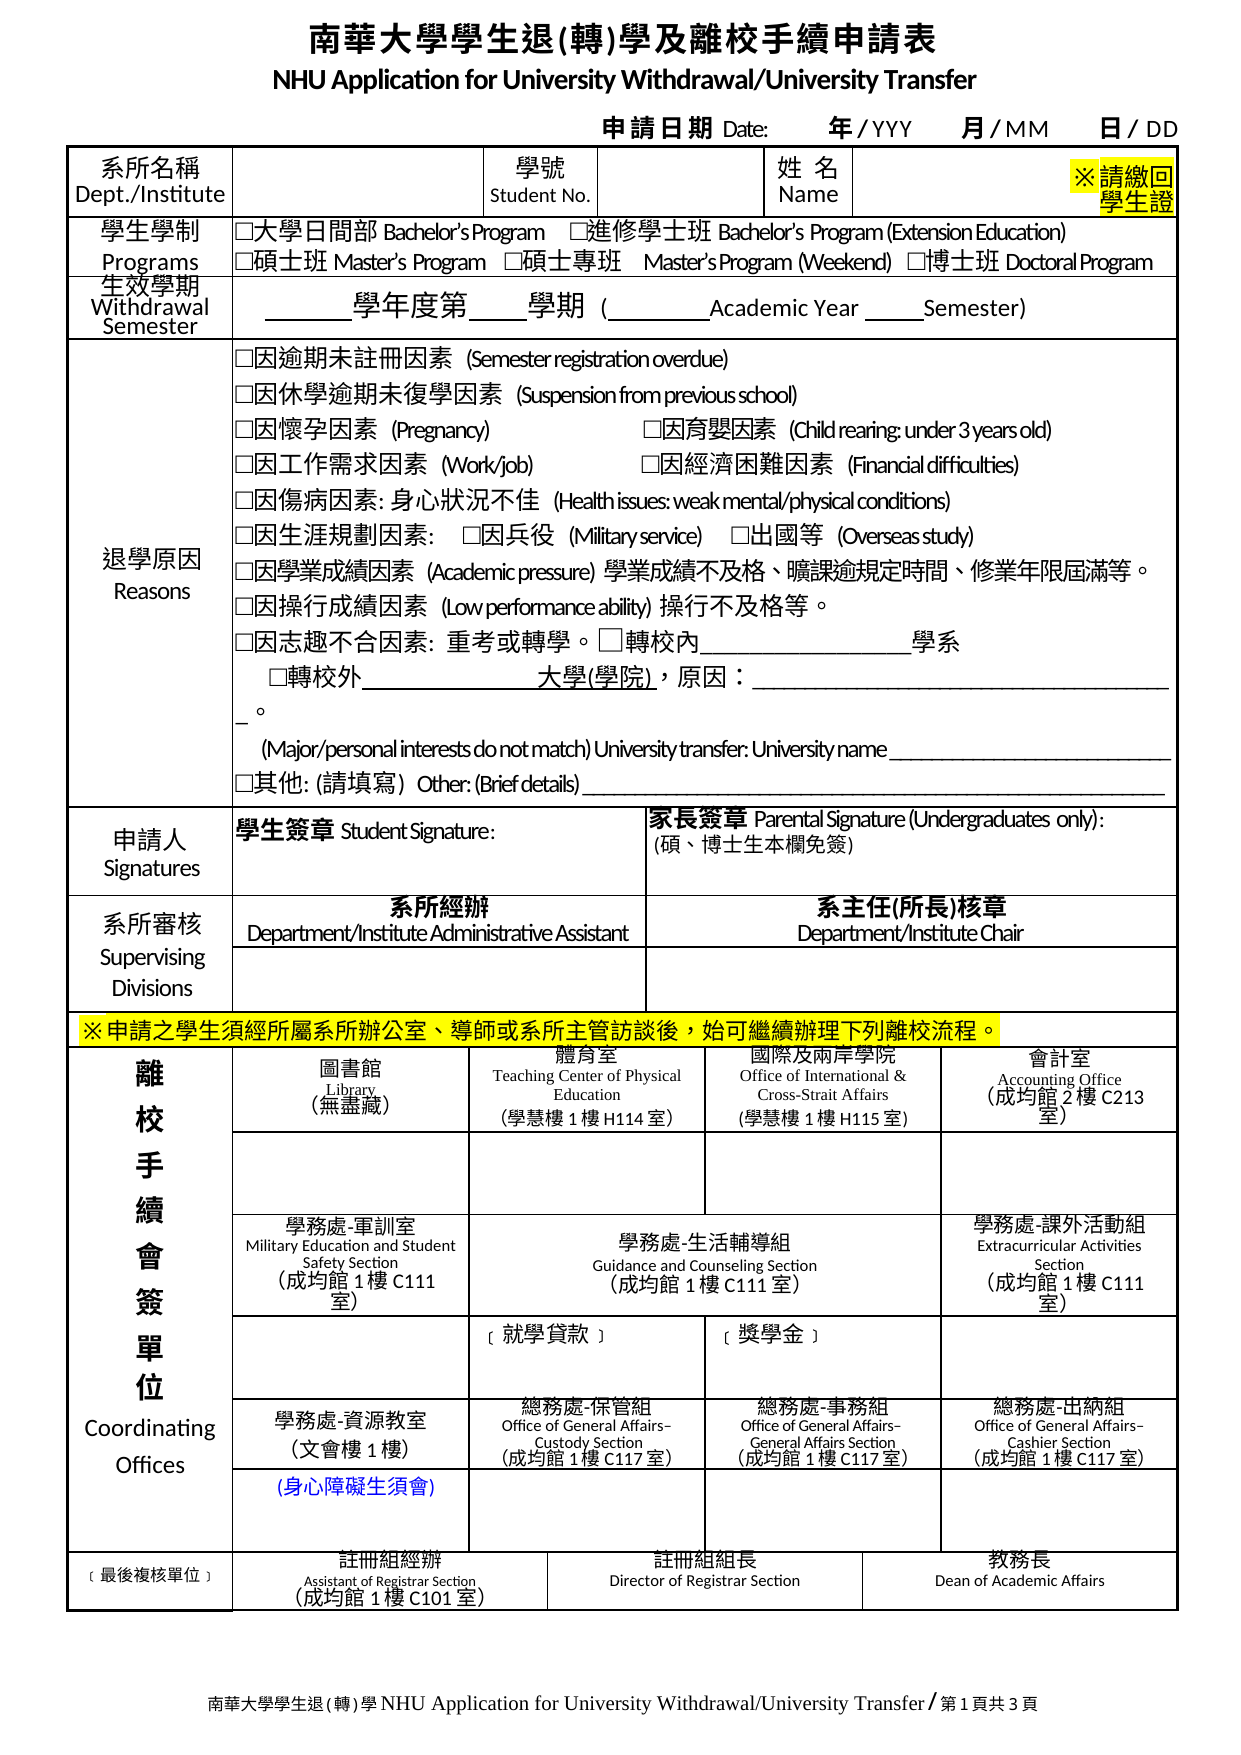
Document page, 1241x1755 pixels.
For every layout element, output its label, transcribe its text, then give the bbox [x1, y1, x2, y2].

table_cell □因逾期未註冊因素 (Semester registration overdue) □因休學逾期未復學因素 (Suspension from previous school) □因懷孕因素 (Pregnancy) □因育嬰因素 (Child rearing: under 3 years old) □因工作需求因素 (Work/job) □因經濟困難因素 (Financial difficulties) □因傷病因素: 身心狀況不佳 (Health issues: weak mental/physical conditions) □因生涯規劃因素: □因兵役 (Military service) □出國等 (Overseas study) □因學業成績因素 (Academic pressure) 學業成績不及格、曠課逾規定時間、修業年限屆滿等。 □因操行成績因素 (Low performance ability) 操行不及格等。 □因志趣不合因素: 重考或轉學。□轉校內_________________學系 □轉校外 大學(學院)，原因：_________________________________________。 (Major/personal interests do not match) University transfer: University name ___________________________ □其他: (請填寫) Other: (Brief details) ________________________________________________________ [233, 340, 1176, 806]
table_cell [706, 1470, 940, 1551]
table_cell 教務長 Dean of Academic Affairs [863, 1553, 1176, 1609]
table_cell ※申請之學生須經所屬系所辦公室、導師或系所主管訪談後，始可繼續辦理下列離校流程。 [69, 1013, 1176, 1046]
table_cell ﹝獎學金﹞ [706, 1317, 940, 1398]
table_cell [233, 1317, 468, 1398]
table_cell 系主任(所長)核章 Department/Institute Chair [647, 896, 1176, 946]
table_cell [942, 1470, 1176, 1551]
table_cell 註冊組組長 Director of Registrar Section [548, 1553, 862, 1609]
table_header [598, 148, 763, 216]
table_cell (身心障礙生須會) [233, 1470, 468, 1551]
table_header 姓 名Name [765, 148, 852, 216]
table_cell 學務處-軍訓室 Military Education and Student Safety Section （成均館1樓C111室） [233, 1215, 468, 1315]
table_cell 離 校 手 續 會 簽 單 位 Coordinating Offices [69, 1048, 232, 1551]
table_header [233, 148, 483, 216]
table_cell 學務處-資源教室 （文會樓1樓） [233, 1400, 468, 1468]
table_header 系所名稱 Dept./Institute [69, 148, 232, 216]
table_cell 家長簽章Parental Signature (Undergraduates only): (碩、博士生本欄免簽) [647, 808, 1176, 894]
table_cell □大學日間部Bachelor’s Program □進修學士班Bachelor’s Program (Extension Education) □碩士班Master’s Program □碩士專班 Master’s Program (Weekend) □博士班Doctoral Program [233, 218, 1176, 276]
table_header 學號 Student No. [484, 148, 597, 216]
table_cell 圖書館 Library （無盡藏） [233, 1048, 468, 1131]
table_cell ﹝最後複核單位﹞ [69, 1553, 232, 1609]
table_cell 體育室 Teaching Center of Physical Education （學慧樓1樓H114室） [470, 1048, 704, 1131]
table_cell [942, 1317, 1176, 1398]
table_cell 申請人 Signatures [69, 808, 232, 894]
table_cell 學生學制 Programs [69, 218, 232, 276]
table_cell 系所經辦 Department/Institute Administrative Assistant [233, 896, 645, 946]
text 申請日期Date: 年/Y Y Y 月/M M 日/ D D [87, 109, 1180, 145]
table_cell [233, 1133, 468, 1214]
table_cell 生效學期 Withdrawal Semester [69, 277, 232, 338]
table_cell [233, 948, 645, 1011]
table_cell [706, 1133, 940, 1214]
table_cell 總務處-出納組 Office of General Affairs– Cashier Section （成均館1樓C117室） [942, 1400, 1176, 1468]
table_cell 學年度第 學期 ( Academic Year Semester) [233, 277, 1176, 338]
table_cell [647, 948, 1176, 1011]
table_cell 總務處-事務組 Office of General Affairs– General Affairs Section （成均館1樓C117室） [706, 1400, 940, 1468]
table_cell [470, 1470, 704, 1551]
table_cell 會計室 Accounting Office （成均館2樓C213室） [942, 1048, 1176, 1131]
text 南華大學學生退(轉)學及離校手續申請表 [87, 12, 1158, 61]
table_cell 學生簽章Student Signature: [233, 808, 645, 894]
table_cell 學務處-生活輔導組 Guidance and Counseling Section （成均館1樓C111室） [470, 1215, 940, 1315]
table_header ※請繳回 學生證 [853, 148, 1176, 216]
table_cell [942, 1133, 1176, 1214]
table_cell 國際及兩岸學院 Office of International & Cross-Strait Affairs (學慧樓1樓H115室) [706, 1048, 940, 1131]
table_cell ﹝就學貸款﹞ [470, 1317, 704, 1398]
table_cell 退學原因 Reasons [69, 340, 232, 806]
table_cell 學務處-課外活動組 Extracurricular Activities Section （成均館1樓C111室） [942, 1215, 1176, 1315]
table_cell 總務處-保管組 Office of General Affairs– Custody Section （成均館1樓C117室） [470, 1400, 704, 1468]
table_cell 系所審核Supervising Divisions [69, 896, 232, 1011]
table_cell [470, 1133, 704, 1214]
text NHU Application for University Withdrawal/University Transfer [92, 61, 1158, 96]
table_cell 註冊組經辦 Assistant of Registrar Section （成均館1樓C101室） [233, 1553, 547, 1609]
